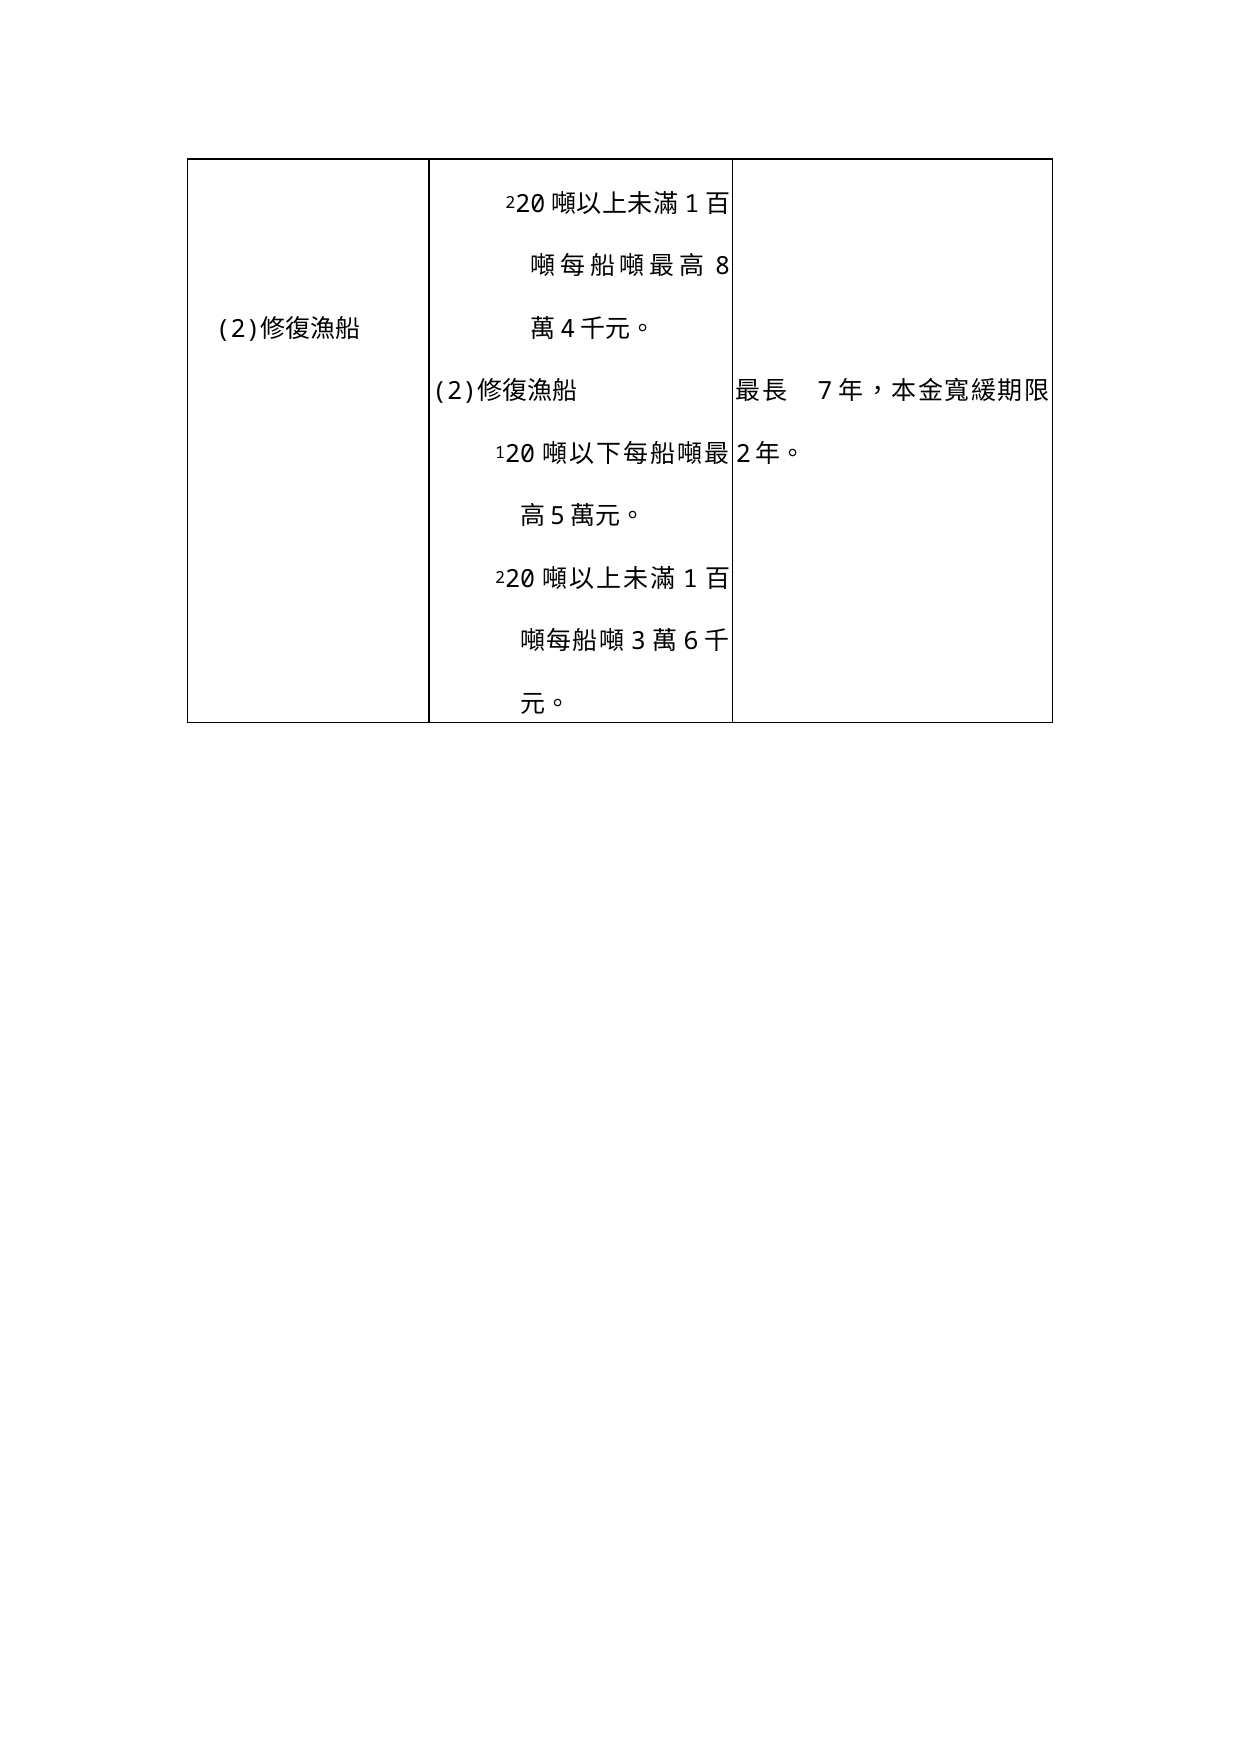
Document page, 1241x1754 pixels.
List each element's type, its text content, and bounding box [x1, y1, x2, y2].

table_cell 220噸以上未滿1百噸每船噸最高8萬4千元。 (2)修復漁船 120噸以下每船噸最高5萬元。 220噸以上未滿1百噸每船噸3萬6千元。 [430, 160, 732, 722]
table_cell (2)修復漁船 [188, 160, 428, 722]
table_cell 最長 7年，本金寬緩期限2年。 [733, 160, 1052, 722]
